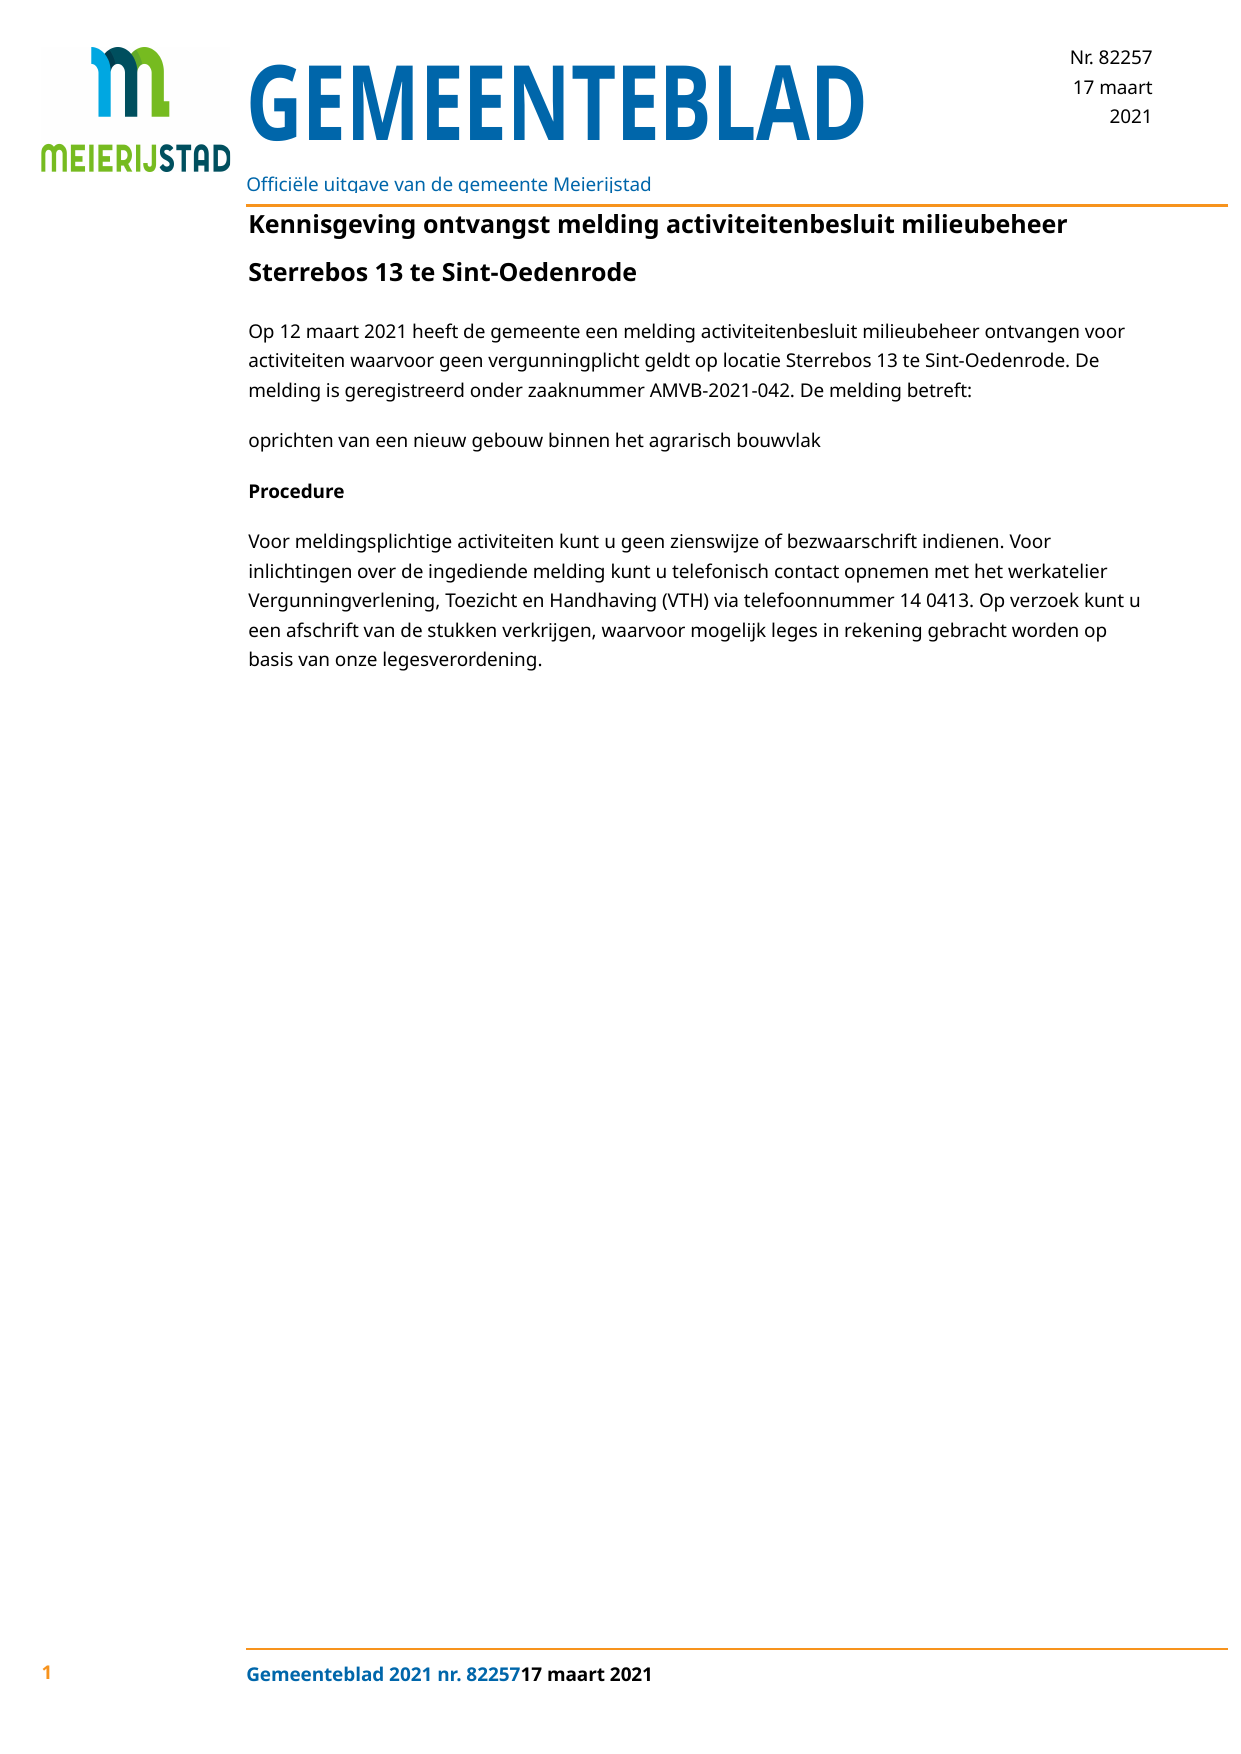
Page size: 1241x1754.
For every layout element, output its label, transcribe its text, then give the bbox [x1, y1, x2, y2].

text Voor meldingsplichtige activiteiten kunt u geen zienswijze of bezwaarschrift indienen. Voor inlichtingen over de ingediende melding kunt u telefonisch contact opnemen met het werkatelier Vergunningverlening, Toezicht en Handhaving (VTH) via telefoonnummer 14 0413. Op verzoek kunt u een afschrift van de stukken verkrijgen, waarvoor mogelijk leges in rekening gebracht worden op basis van onze legesverordening. [248, 528, 1152, 672]
text Op 12 maart 2021 heeft de gemeente een melding activiteitenbesluit milieubeheer ontvangen voor activiteiten waarvoor geen vergunningplicht geldt op locatie Sterrebos 13 te Sint-Oedenrode. De melding is geregistreerd onder zaaknummer AMVB-2021-042. De melding betreft: [248, 318, 1152, 403]
text Kennisgeving ontvangst melding activiteitenbesluit milieubeheer Sterrebos 13 te Sint-Oedenrode [248, 207, 1152, 288]
picture [41, 47, 231, 172]
text Procedure [248, 478, 1152, 504]
text oprichten van een nieuw gebouw binnen het agrarisch bouwvlak [248, 427, 1152, 453]
